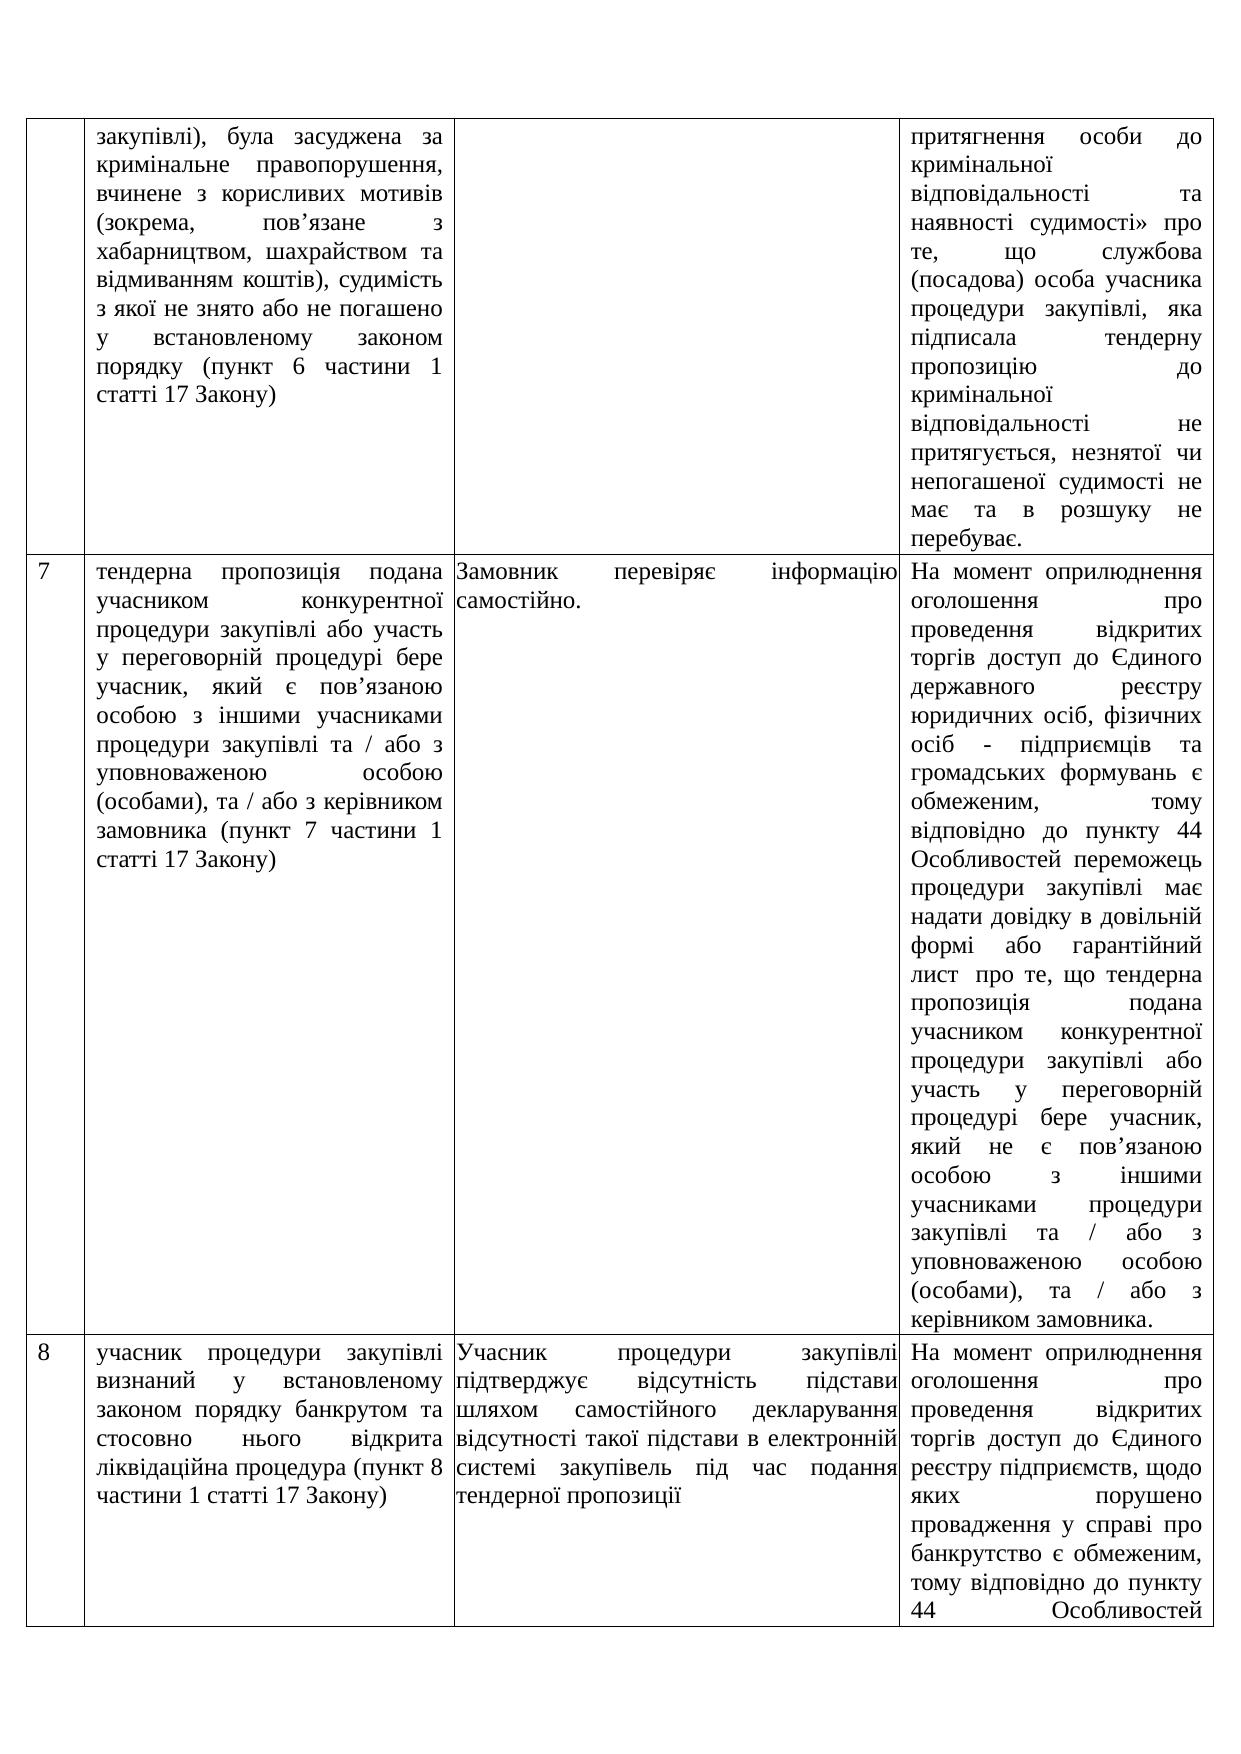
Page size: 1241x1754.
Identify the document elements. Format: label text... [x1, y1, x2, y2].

table_cell [455, 119, 899, 553]
table_cell На момент оприлюднення оголошення про проведення відкритих торгів доступ до Єдиного державного реєстру юридичних осіб, фізичних осіб - підприємців та громадських формувань є обмеженим, тому відповідно до пункту 44 Особливостей переможець процедури закупівлі має надати довідку в довільній формі або гарантійний лист про те, що тендерна пропозиція подана учасником конкурентної процедури закупівлі або участь у переговорній процедурі бере учасник, який не є пов’язаною особою з іншими учасниками процедури закупівлі та / або з уповноваженою особою (особами), та / або з керівником замовника. [900, 555, 1213, 1334]
table_cell [27, 119, 84, 553]
table_cell 7 [27, 555, 84, 1334]
table_cell притягнення особи до кримінальної відповідальності та наявності судимості» про те, що службова (посадова) особа учасника процедури закупівлі, яка підписала тендерну пропозицію до кримінальної відповідальності не притягується, незнятої чи непогашеної судимості не має та в розшуку не перебуває. [900, 119, 1213, 553]
table_cell Замовник перевіряє інформацію самостійно. [455, 555, 899, 1334]
table_cell На момент оприлюднення оголошення про проведення відкритих торгів доступ до Єдиного реєстру підприємств, щодо яких порушено провадження у справі про банкрутство є обмеженим, тому відповідно до пункту 44 Особливостей [900, 1335, 1213, 1626]
table_cell закупівлі), була засуджена за кримінальне правопорушення, вчинене з корисливих мотивів (зокрема, пов’язане з хабарництвом, шахрайством та відмиванням коштів), судимість з якої не знято або не погашено у встановленому законом порядку (пункт 6 частини 1 статті 17 Закону) [85, 119, 454, 553]
table_cell Учасник процедури закупівлі підтверджує відсутність підстави шляхом самостійного декларування відсутності такої підстави в електронній системі закупівель під час подання тендерної пропозиції [455, 1335, 899, 1626]
table_cell тендерна пропозиція подана учасником конкурентної процедури закупівлі або участь у переговорній процедурі бере учасник, який є пов’язаною особою з іншими учасниками процедури закупівлі та / або з уповноваженою особою (особами), та / або з керівником замовника (пункт 7 частини 1 статті 17 Закону) [85, 555, 454, 1334]
table_cell учасник процедури закупівлі визнаний у встановленому законом порядку банкрутом та стосовно нього відкрита ліквідаційна процедура (пункт 8 частини 1 статті 17 Закону) [85, 1335, 454, 1626]
table_cell 8 [27, 1335, 84, 1626]
